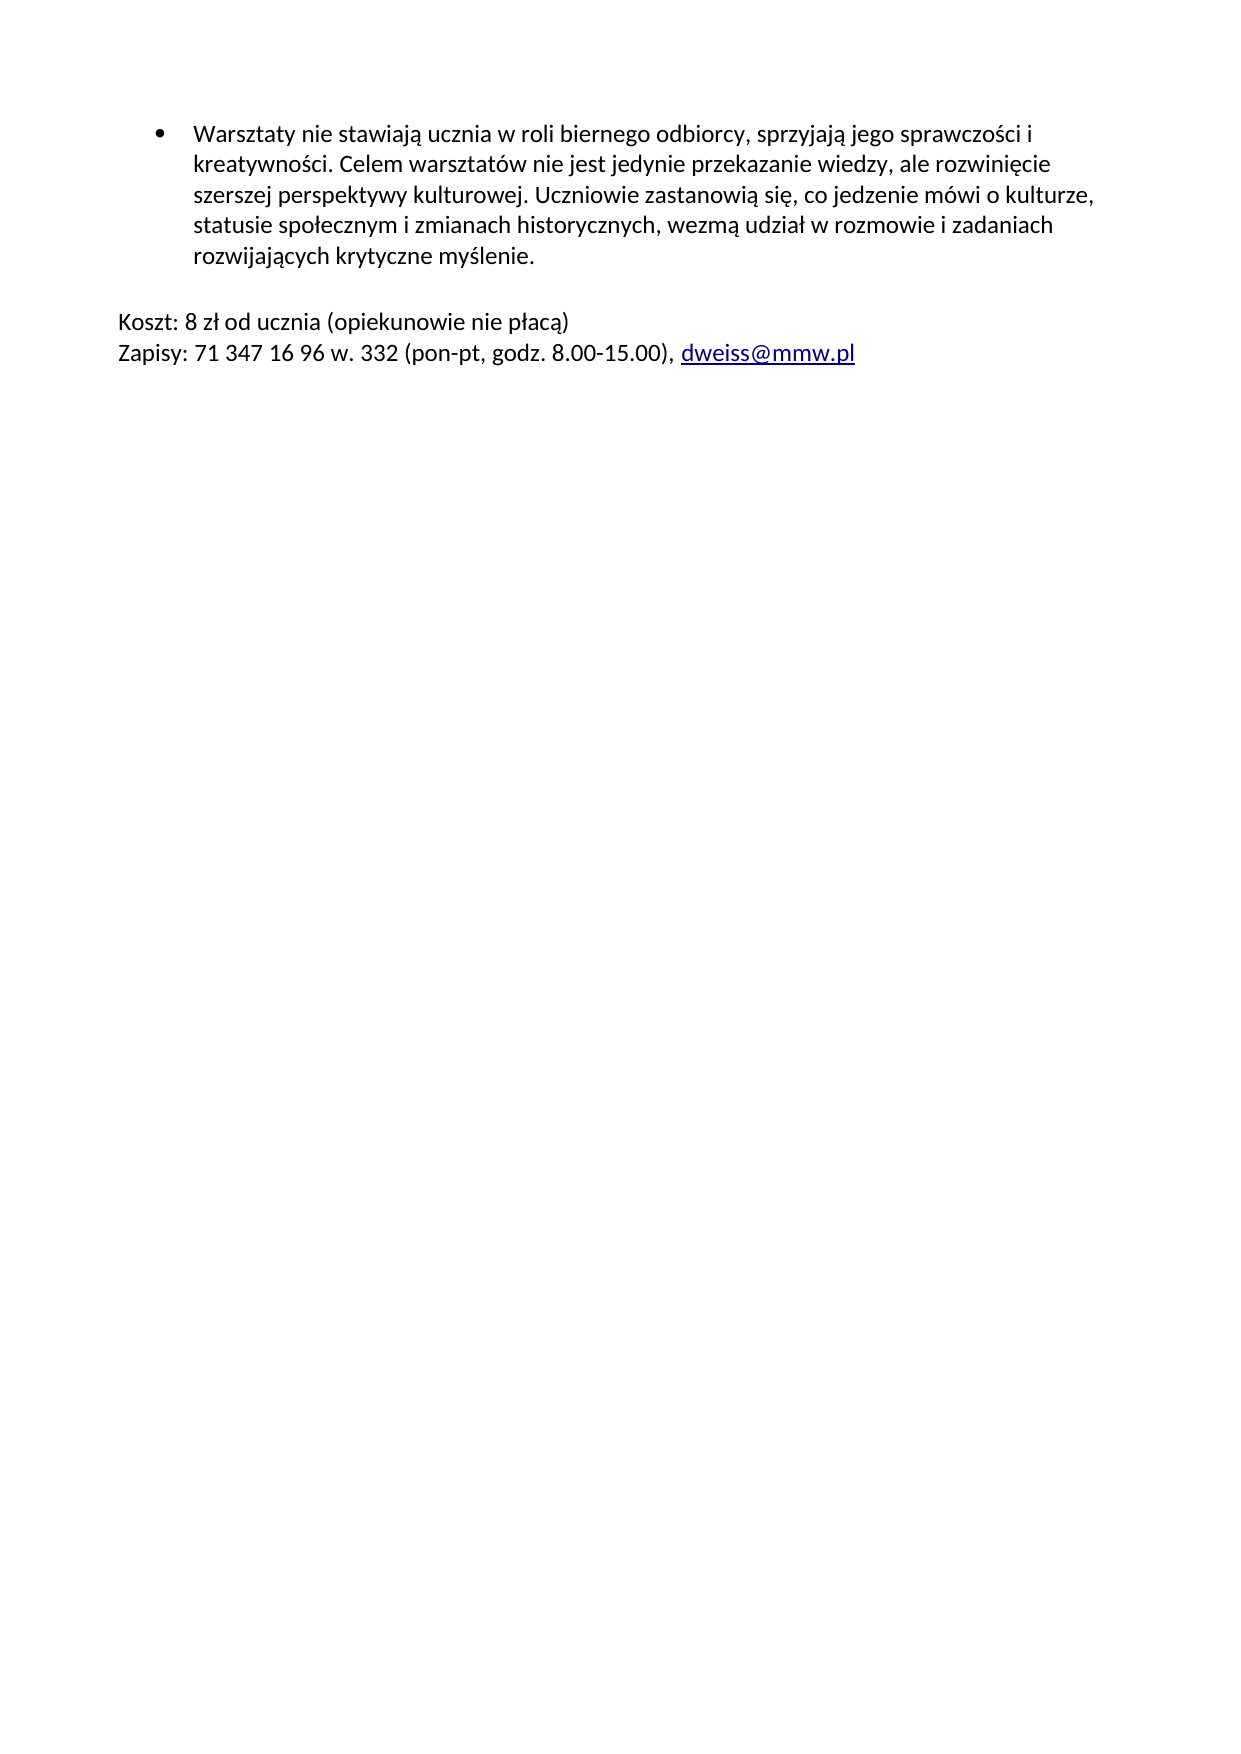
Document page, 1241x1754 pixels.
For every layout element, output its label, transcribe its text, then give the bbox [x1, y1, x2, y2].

text Koszt: 8 zł od ucznia (opiekunowie nie płacą) [118, 306, 1122, 337]
list Warsztaty nie stawiają ucznia w roli biernego odbiorcy, sprzyjają jego sprawczości i kreatywności. Celem warsztatów nie jest jedynie przekazanie wiedzy, ale rozwinięcie szerszej perspektywy kulturowej. Uczniowie zastanowią się, co jedzenie mówi o kulturze, statusie społecznym i zmianach historycznych, wezmą udział w rozmowie i zadaniach rozwijających krytyczne myślenie. [156, 118, 1122, 271]
text Zapisy: 71 347 16 96 w. 332 (pon-pt, godz. 8.00-15.00), dweiss@mmw.pl [118, 337, 1122, 367]
